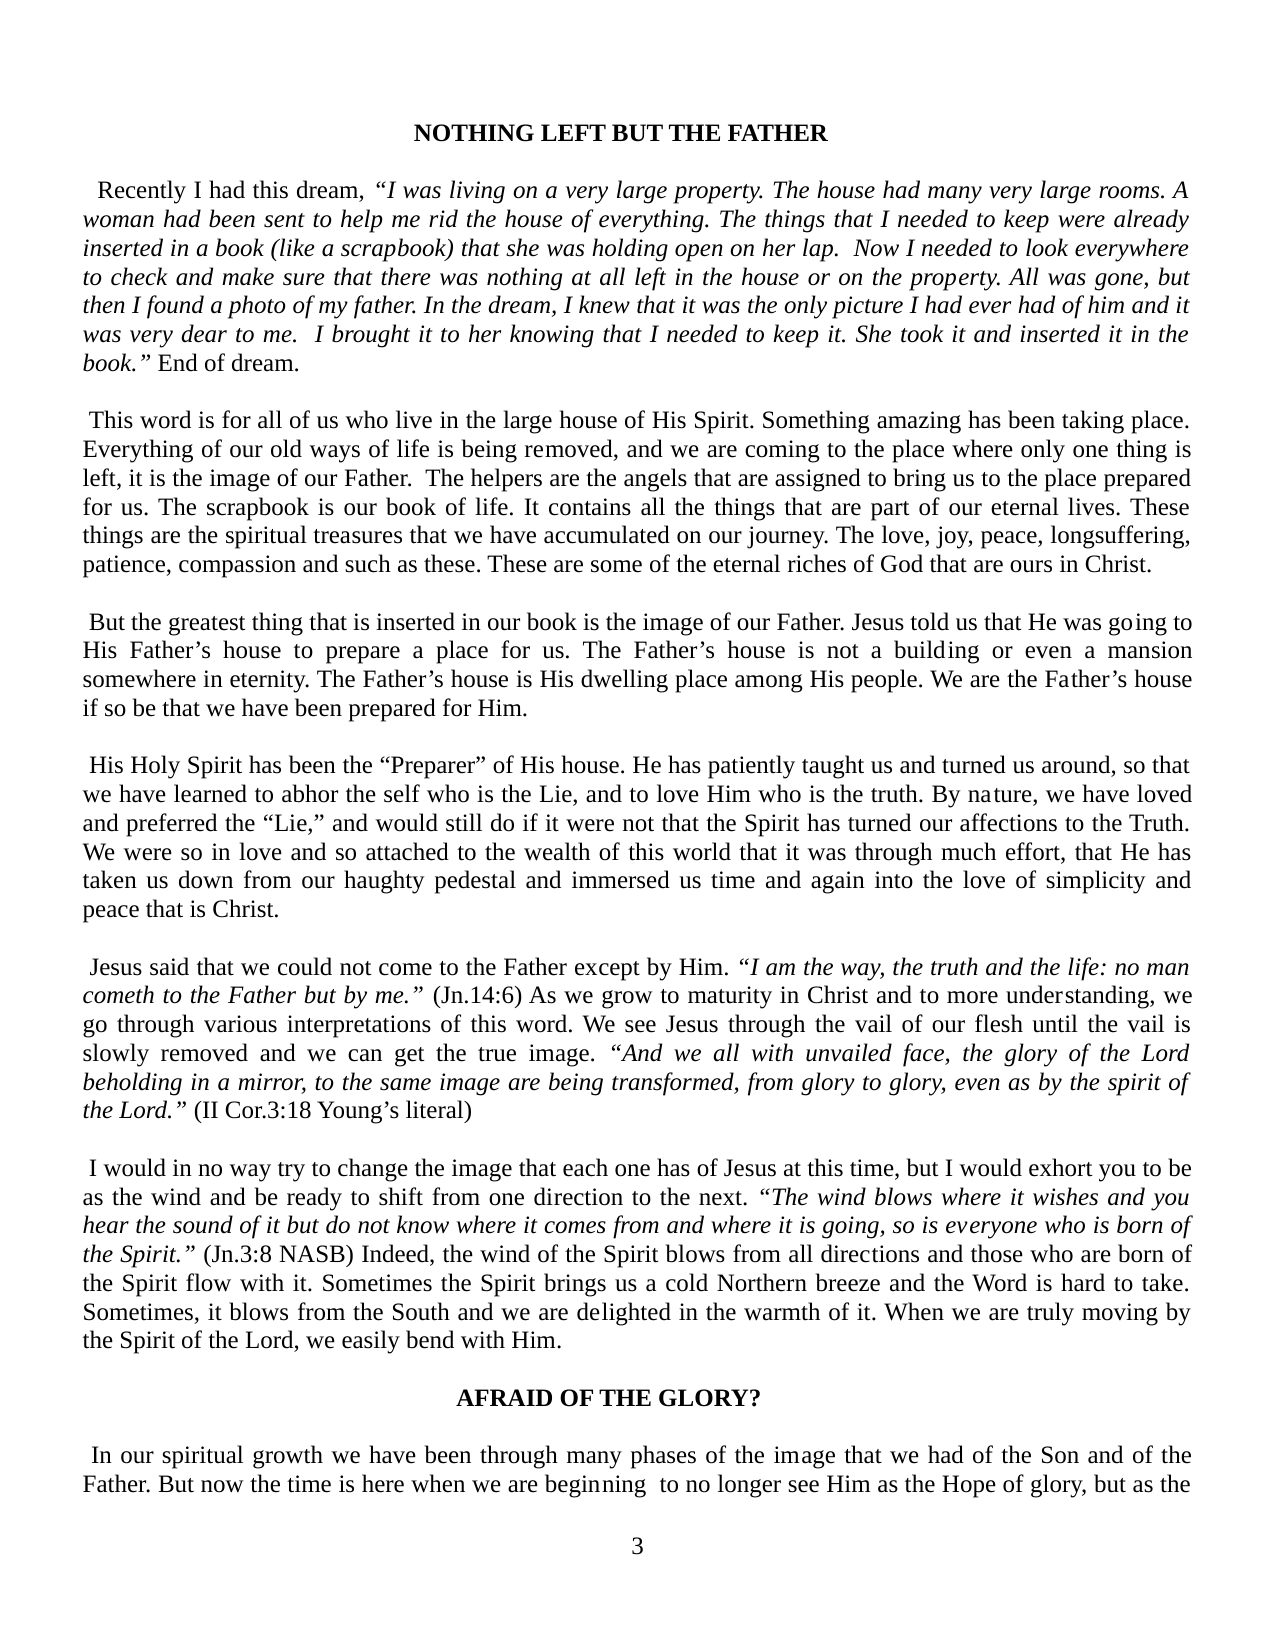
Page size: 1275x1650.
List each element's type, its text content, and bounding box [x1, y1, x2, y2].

text Jesus said that we could not come to the Father ex­cept by Him. “I am the way, the truth and the life: no man cometh to the Father but by me.” (Jn.14:6) As we grow to maturity in Christ and to more under­standing, we go through various interpretations of this word. We see Jesus through the vail of our flesh until the vail is slowly removed and we can get the true image. “And we all with unvailed face, the glory of the Lord beholding in a mirror, to the same image are being transformed, from glory to glory, even as by the spirit of the Lord.” (II Cor.3:18 Young’s lit­eral) [82, 952, 1192, 1124]
text Recently I had this dream, “I was living on a very large property. The house had many very large rooms. A woman had been sent to help me rid the house of everything. The things that I needed to keep were already inserted in a book (like a scrap­book) that she was holding open on her lap. Now I needed to look everywhere to check and make sure that there was nothing at all left in the house or on the prop­erty. All was gone, but then I found a photo of my fa­ther. In the dream, I knew that it was the only picture I had ever had of him and it was very dear to me. I brought it to her knowing that I needed to keep it. She took it and inserted it in the book.” End of dream. [82, 176, 1192, 377]
text His Holy Spirit has been the “Preparer” of His house. He has patiently taught us and turned us around, so that we have learned to abhor the self who is the Lie, and to love Him who is the truth. By na­ture, we have loved and preferred the “Lie,” and would still do if it were not that the Spirit has turned our affections to the Truth. We were so in love and so attached to the wealth of this world that it was through much effort, that He has taken us down from our haughty pedestal and immersed us time and again into the love of simplicity and peace that is Christ. [82, 751, 1192, 923]
text NOTHING LEFT BUT THE FATHER [82, 118, 1192, 147]
text In our spiritual growth we have been through many phases of the im­age that we had of the Son and of the Father. But now the time is here when we are begin­ning to no longer see Him as the Hope of glory, but as the [82, 1441, 1192, 1498]
text I would in no way try to change the image that each one has of Jesus at this time, but I would exhort you to be as the wind and be ready to shift from one di­rection to the next. “The wind blows where it wishes and you hear the sound of it but do not know where it comes from and where it is going, so is ev­eryone who is born of the Spirit.” (Jn.3:8 NASB) Indeed, the wind of the Spirit blows from all direc­tions and those who are born of the Spirit flow with it. Sometimes the Spirit brings us a cold Northern breeze and the Word is hard to take. Some­times, it blows from the South and we are de­lighted in the warmth of it. When we are truly moving by the Spirit of the Lord, we easily bend with Him. [82, 1153, 1192, 1354]
text AFRAID OF THE GLORY? [82, 1383, 1192, 1412]
text This word is for all of us who live in the large house of His Spirit. Something amazing has been taking place. Everything of our old ways of life is being re­moved, and we are coming to the place where only one thing is left, it is the image of our Father. The helpers are the angels that are assigned to bring us to the place prepared for us. The scrapbook is our book of life. It contains all the things that are part of our eternal lives. These things are the spiritual trea­sures that we have accumulated on our journey. The love, joy, peace, longsuffering, patience, compassion and such as these. These are some of the eternal riches of God that are ours in Christ. [82, 406, 1192, 578]
text But the greatest thing that is inserted in our book is the image of our Father. Jesus told us that He was go­ing to His Father’s house to prepare a place for us. The Father’s house is not a build­ing or even a man­sion somewhere in eternity. The Father’s house is His dwelling place among His people. We are the Fa­ther’s house if so be that we have been prepared for Him. [82, 607, 1192, 722]
